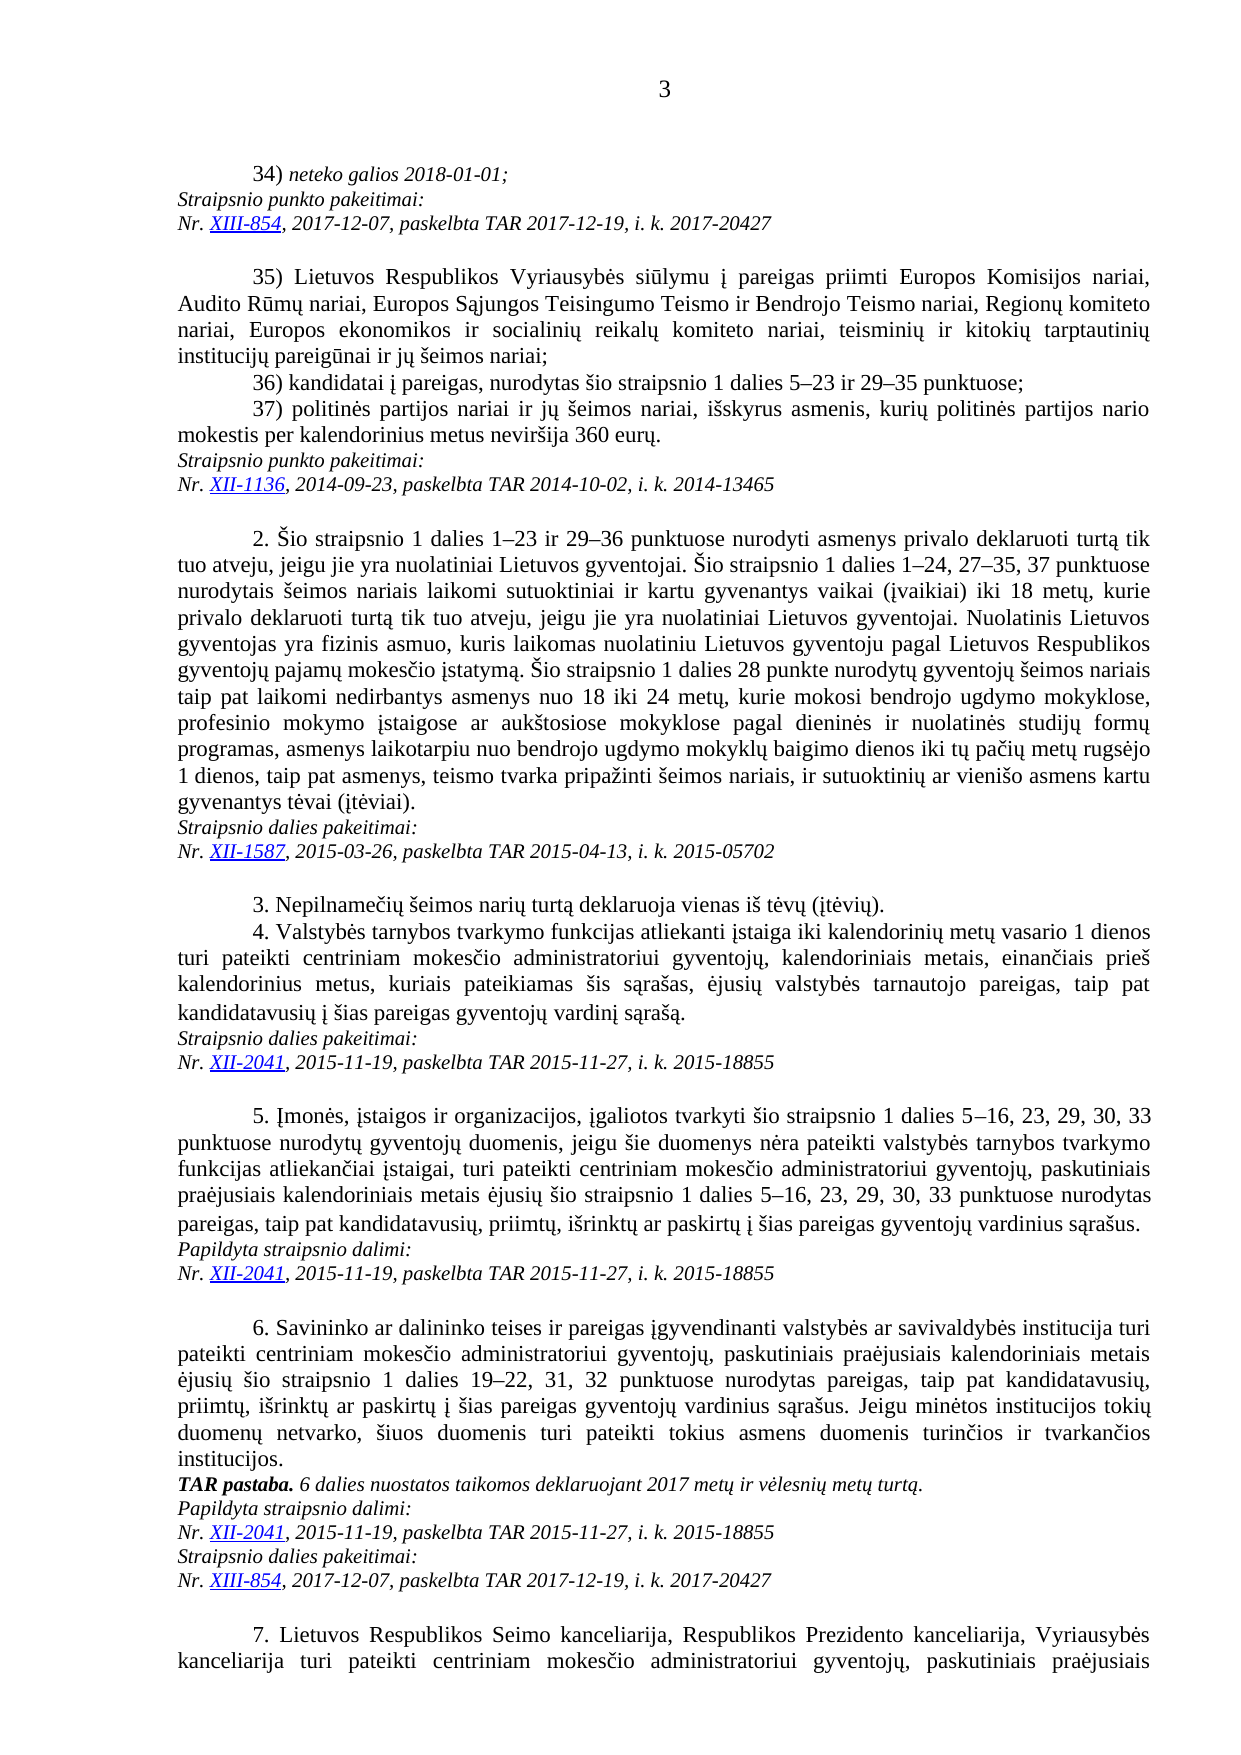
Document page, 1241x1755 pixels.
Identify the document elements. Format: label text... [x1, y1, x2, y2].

text 34) neteko galios 2018-01-01; [177, 160, 1152, 186]
text Nr. XIII-854, 2017-12-07, paskelbta TAR 2017-12-19, i. k. 2017-20427 [177, 211, 1152, 234]
text 7. Lietuvos Respublikos Seimo kanceliarija, Respublikos Prezidento kanceliarija, Vyriausybės kanceliarija turi pateikti centriniam mokesčio administratoriui gyventojų, paskutiniais praėjusiais [177, 1621, 1152, 1673]
text Papildyta straipsnio dalimi: [177, 1496, 1152, 1520]
text Straipsnio dalies pakeitimai: [177, 1544, 1152, 1568]
text Straipsnio dalies pakeitimai: [177, 1026, 1152, 1050]
text 6. Savininko ar dalininko teises ir pareigas įgyvendinanti valstybės ar savivaldybės institucija turi pateikti centriniam mokesčio administratoriui gyventojų, paskutiniais praėjusiais kalendoriniais metais ėjusių šio straipsnio 1 dalies 19–22, 31, 32 punktuose nurodytas pareigas, taip pat kandidatavusių, priimtų, išrinktų ar paskirtų į šias pareigas gyventojų vardinius sąrašus. Jeigu minėtos institucijos tokių duomenų netvarko, šiuos duomenis turi pateikti tokius asmens duomenis turinčios ir tvarkančios institucijos. [177, 1313, 1152, 1472]
text 4. Valstybės tarnybos tvarkymo funkcijas atliekanti įstaiga iki kalendorinių metų vasario 1 dienos turi pateikti centriniam mokesčio administratoriui gyventojų, kalendoriniais metais, einančiais prieš kalendorinius metus, kuriais pateikiamas šis sąrašas, ėjusių valstybės tarnautojo pareigas, taip pat kandidatavusių į šias pareigas gyventojų vardinį sąrašą. [177, 918, 1152, 1026]
text 36) kandidatai į pareigas, nurodytas šio straipsnio 1 dalies 5–23 ir 29–35 punktuose; [177, 369, 1152, 395]
text 37) politinės partijos nariai ir jų šeimos nariai, išskyrus asmenis, kurių politinės partijos nario mokestis per kalendorinius metus neviršija 360 eurų. [177, 395, 1152, 448]
text Straipsnio punkto pakeitimai: [177, 186, 1152, 211]
text Nr. XII-1136, 2014-09-23, paskelbta TAR 2014-10-02, i. k. 2014-13465 [177, 472, 1152, 496]
text 3. Nepilnamečių šeimos narių turtą deklaruoja vienas iš tėvų (įtėvių). [177, 891, 1157, 918]
text TAR pastaba. 6 dalies nuostatos taikomos deklaruojant 2017 metų ir vėlesnių metų turtą. [177, 1472, 1152, 1496]
text Straipsnio punkto pakeitimai: [177, 448, 1152, 472]
text Nr. XII-2041, 2015-11-19, paskelbta TAR 2015-11-27, i. k. 2015-18855 [177, 1050, 1152, 1074]
text Nr. XII-1587, 2015-03-26, paskelbta TAR 2015-04-13, i. k. 2015-05702 [177, 839, 1152, 863]
text 35) Lietuvos Respublikos Vyriausybės siūlymu į pareigas priimti Europos Komisijos nariai, Audito Rūmų nariai, Europos Sąjungos Teisingumo Teismo ir Bendrojo Teismo nariai, Regionų komiteto nariai, Europos ekonomikos ir socialinių reikalų komiteto nariai, teisminių ir kitokių tarptautinių institucijų pareigūnai ir jų šeimos nariai; [177, 263, 1152, 369]
text Papildyta straipsnio dalimi: [177, 1237, 1152, 1261]
text Nr. XII-2041, 2015-11-19, paskelbta TAR 2015-11-27, i. k. 2015-18855 [177, 1261, 1152, 1285]
text Straipsnio dalies pakeitimai: [177, 814, 1152, 839]
text 5. Įmonės, įstaigos ir organizacijos, įgaliotos tvarkyti šio straipsnio 1 dalies 5–16, 23, 29, 30, 33 punktuose nurodytų gyventojų duomenis, jeigu šie duomenys nėra pateikti valstybės tarnybos tvarkymo funkcijas atliekančiai įstaigai, turi pateikti centriniam mokesčio administratoriui gyventojų, paskutiniais praėjusiais kalendoriniais metais ėjusių šio straipsnio 1 dalies 5–16, 23, 29, 30, 33 punktuose nurodytas pareigas, taip pat kandidatavusių, priimtų, išrinktų ar paskirtų į šias pareigas gyventojų vardinius sąrašus. [177, 1102, 1152, 1237]
text Nr. XIII-854, 2017-12-07, paskelbta TAR 2017-12-19, i. k. 2017-20427 [177, 1568, 1152, 1592]
text Nr. XII-2041, 2015-11-19, paskelbta TAR 2015-11-27, i. k. 2015-18855 [177, 1520, 1152, 1544]
text 2. Šio straipsnio 1 dalies 1–23 ir 29–36 punktuose nurodyti asmenys privalo deklaruoti turtą tik tuo atveju, jeigu jie yra nuolatiniai Lietuvos gyventojai. Šio straipsnio 1 dalies 1–24, 27–35, 37 punktuose nurodytais šeimos nariais laikomi sutuoktiniai ir kartu gyvenantys vaikai (įvaikiai) iki 18 metų, kurie privalo deklaruoti turtą tik tuo atveju, jeigu jie yra nuolatiniai Lietuvos gyventojai. Nuolatinis Lietuvos gyventojas yra fizinis asmuo, kuris laikomas nuolatiniu Lietuvos gyventoju pagal Lietuvos Respublikos gyventojų pajamų mokesčio įstatymą. Šio straipsnio 1 dalies 28 punkte nurodytų gyventojų šeimos nariais taip pat laikomi nedirbantys asmenys nuo 18 iki 24 metų, kurie mokosi bendrojo ugdymo mokyklose, profesinio mokymo įstaigose ar aukštosiose mokyklose pagal dieninės ir nuolatinės studijų formų programas, asmenys laikotarpiu nuo bendrojo ugdymo mokyklų baigimo dienos iki tų pačių metų rugsėjo 1 dienos, taip pat asmenys, teismo tvarka pripažinti šeimos nariais, ir sutuoktinių ar vienišo asmens kartu gyvenantys tėvai (įtėviai). [177, 525, 1152, 814]
